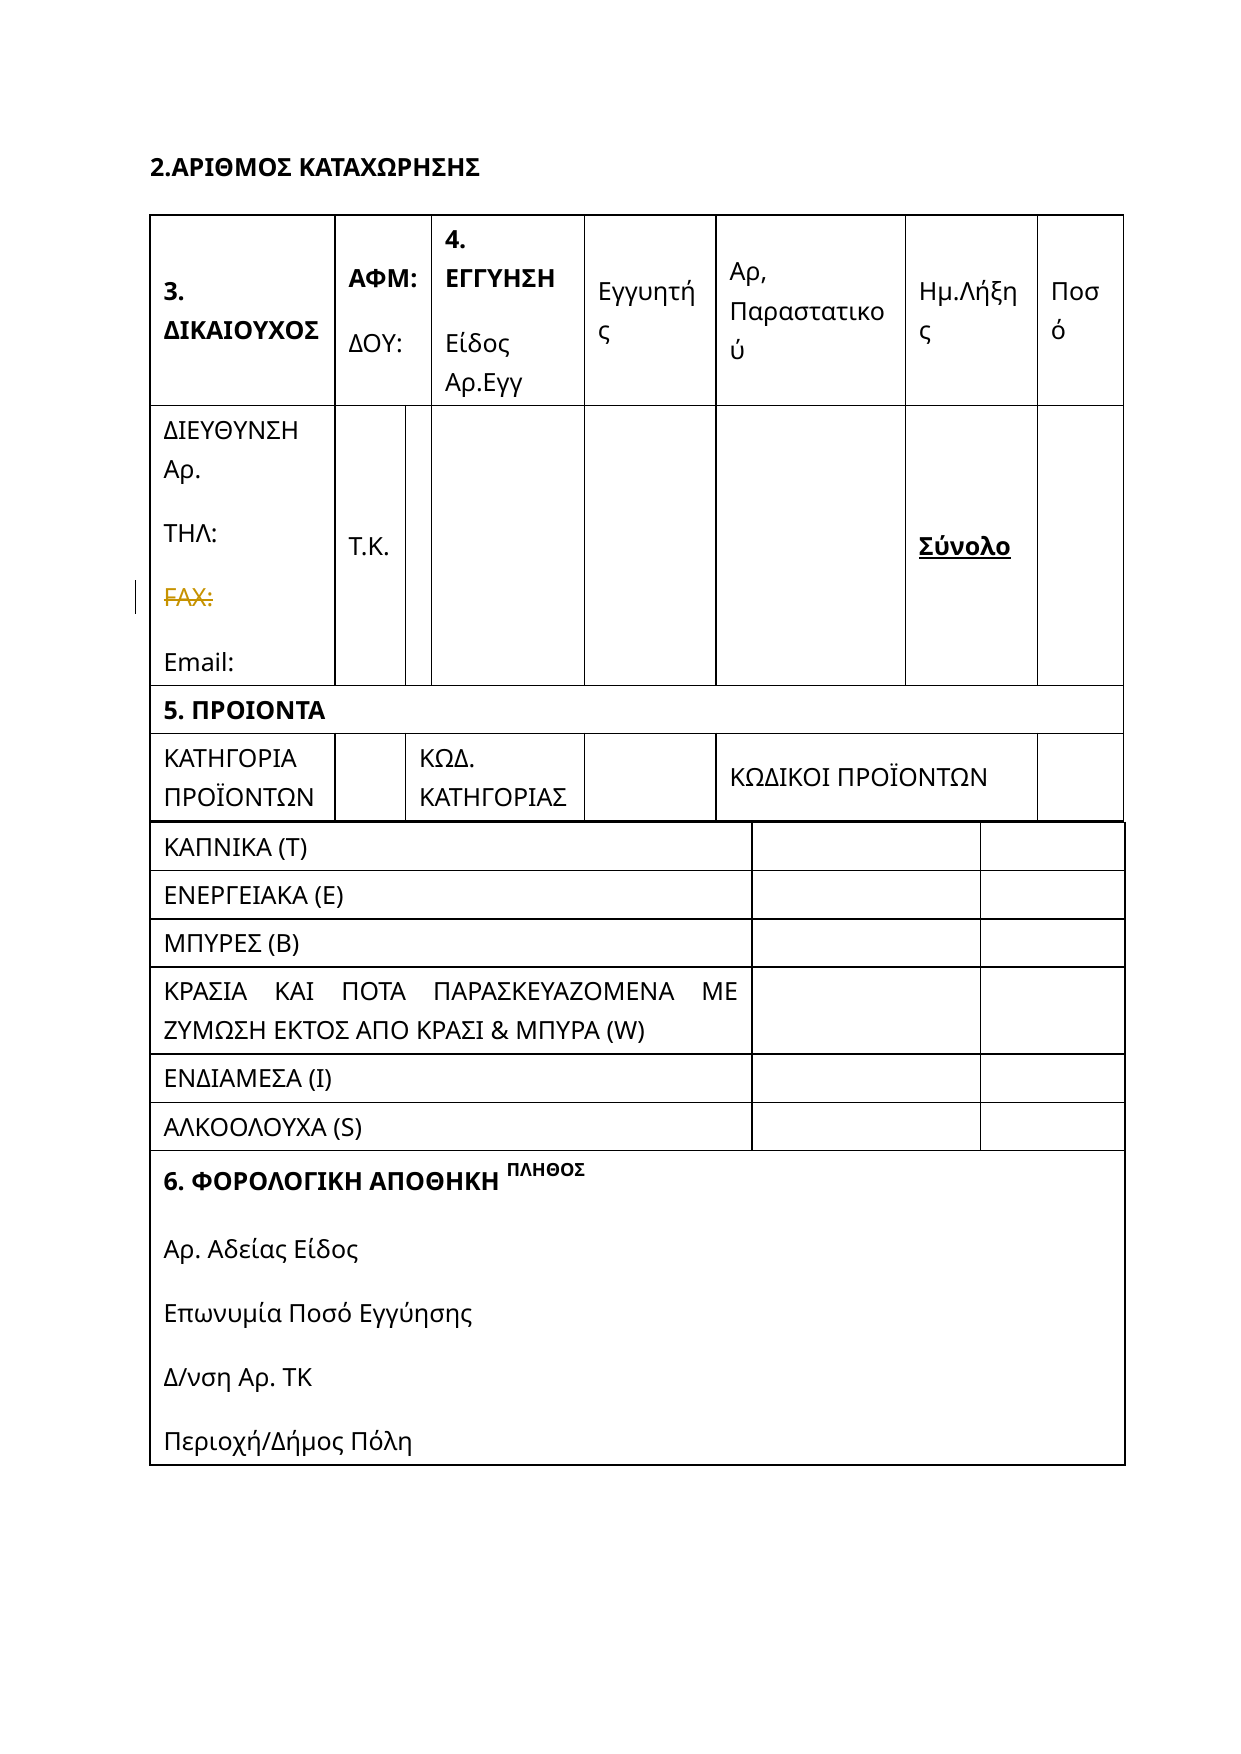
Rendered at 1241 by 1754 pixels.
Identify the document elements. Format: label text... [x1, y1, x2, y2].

table_cell [753, 920, 980, 966]
table_header 3. ΔΙΚΑΙΟΥΧΟΣ [151, 216, 334, 405]
table_cell [981, 1103, 1124, 1149]
table_cell [717, 406, 905, 684]
table_cell 5. ΠΡΟΙΟΝΤΑ [151, 686, 1123, 733]
table_cell [585, 406, 715, 684]
table_cell ΚΩΔ. ΚΑΤΗΓΟΡΙΑΣ [406, 734, 584, 820]
table_header Εγγυητής [585, 216, 715, 405]
table_header Αρ, Παραστατικού [717, 216, 905, 405]
table_cell [585, 734, 715, 820]
table_header ΑΦΜ: ΔΟΥ: [336, 216, 431, 405]
text 2.ΑΡΙΘΜΟΣ ΚΑΤΑΧΩΡΗΣΗΣ [150, 150, 1090, 184]
table_cell [981, 1055, 1124, 1101]
table_cell [753, 1055, 980, 1101]
table_cell 6. ΦΟΡΟΛΟΓΙΚΗ ΑΠΟΘΗΚΗ ΠΛΗΘΟΣ Αρ. Αδείας Είδος Επωνυμία Ποσό Εγγύησης Δ/νση Αρ. ΤΚ Περιοχή/Δήμος Πόλη [151, 1151, 1124, 1464]
table_header Ποσό [1038, 216, 1123, 405]
table_cell [981, 968, 1124, 1053]
table_cell Τ.Κ. [336, 406, 405, 684]
table_cell [432, 406, 584, 684]
table_cell ΑΛΚΟΟΛΟΥΧΑ (S) [151, 1103, 751, 1149]
table_cell ΔΙΕΥΘΥΝΣΗ Αρ. ΤΗΛ: Email: [151, 406, 334, 684]
table_header ΚΑΠΝΙΚΑ (Τ) [151, 823, 751, 870]
table_cell [1038, 406, 1123, 684]
table_cell Σύνολο [906, 406, 1037, 684]
table_cell [981, 871, 1124, 918]
table_header 4. ΕΓΓΥΗΣΗ Είδος Αρ.Εγγ [432, 216, 584, 405]
table_header [981, 823, 1124, 870]
table_cell ΜΠΥΡΕΣ (Β) [151, 920, 751, 966]
table_cell ΕΝΕΡΓΕΙΑΚΑ (Ε) [151, 871, 751, 918]
table_cell [981, 920, 1124, 966]
table_cell [753, 871, 980, 918]
table_cell ΚΑΤΗΓΟΡΙΑ ΠΡΟΪΟΝΤΩΝ [151, 734, 334, 820]
table_cell [336, 734, 405, 820]
table_cell ΚΡΑΣΙΑ ΚΑΙ ΠΟΤΑ ΠΑΡΑΣΚΕΥΑΖΟΜΕΝΑ ΜΕ ΖΥΜΩΣΗ ΕΚΤΟΣ ΑΠΟ ΚΡΑΣΙ & ΜΠΥΡΑ (W) [151, 968, 751, 1053]
table_cell [1038, 734, 1123, 820]
table_header Ημ.Λήξης [906, 216, 1037, 405]
table_header [753, 823, 980, 870]
table_cell [406, 406, 431, 684]
table_cell ΕΝΔΙΑΜΕΣΑ (Ι) [151, 1055, 751, 1101]
table_cell [753, 1103, 980, 1149]
table_cell [753, 968, 980, 1053]
table_cell ΚΩΔΙΚΟΙ ΠΡΟΪΟΝΤΩΝ [717, 734, 1037, 820]
